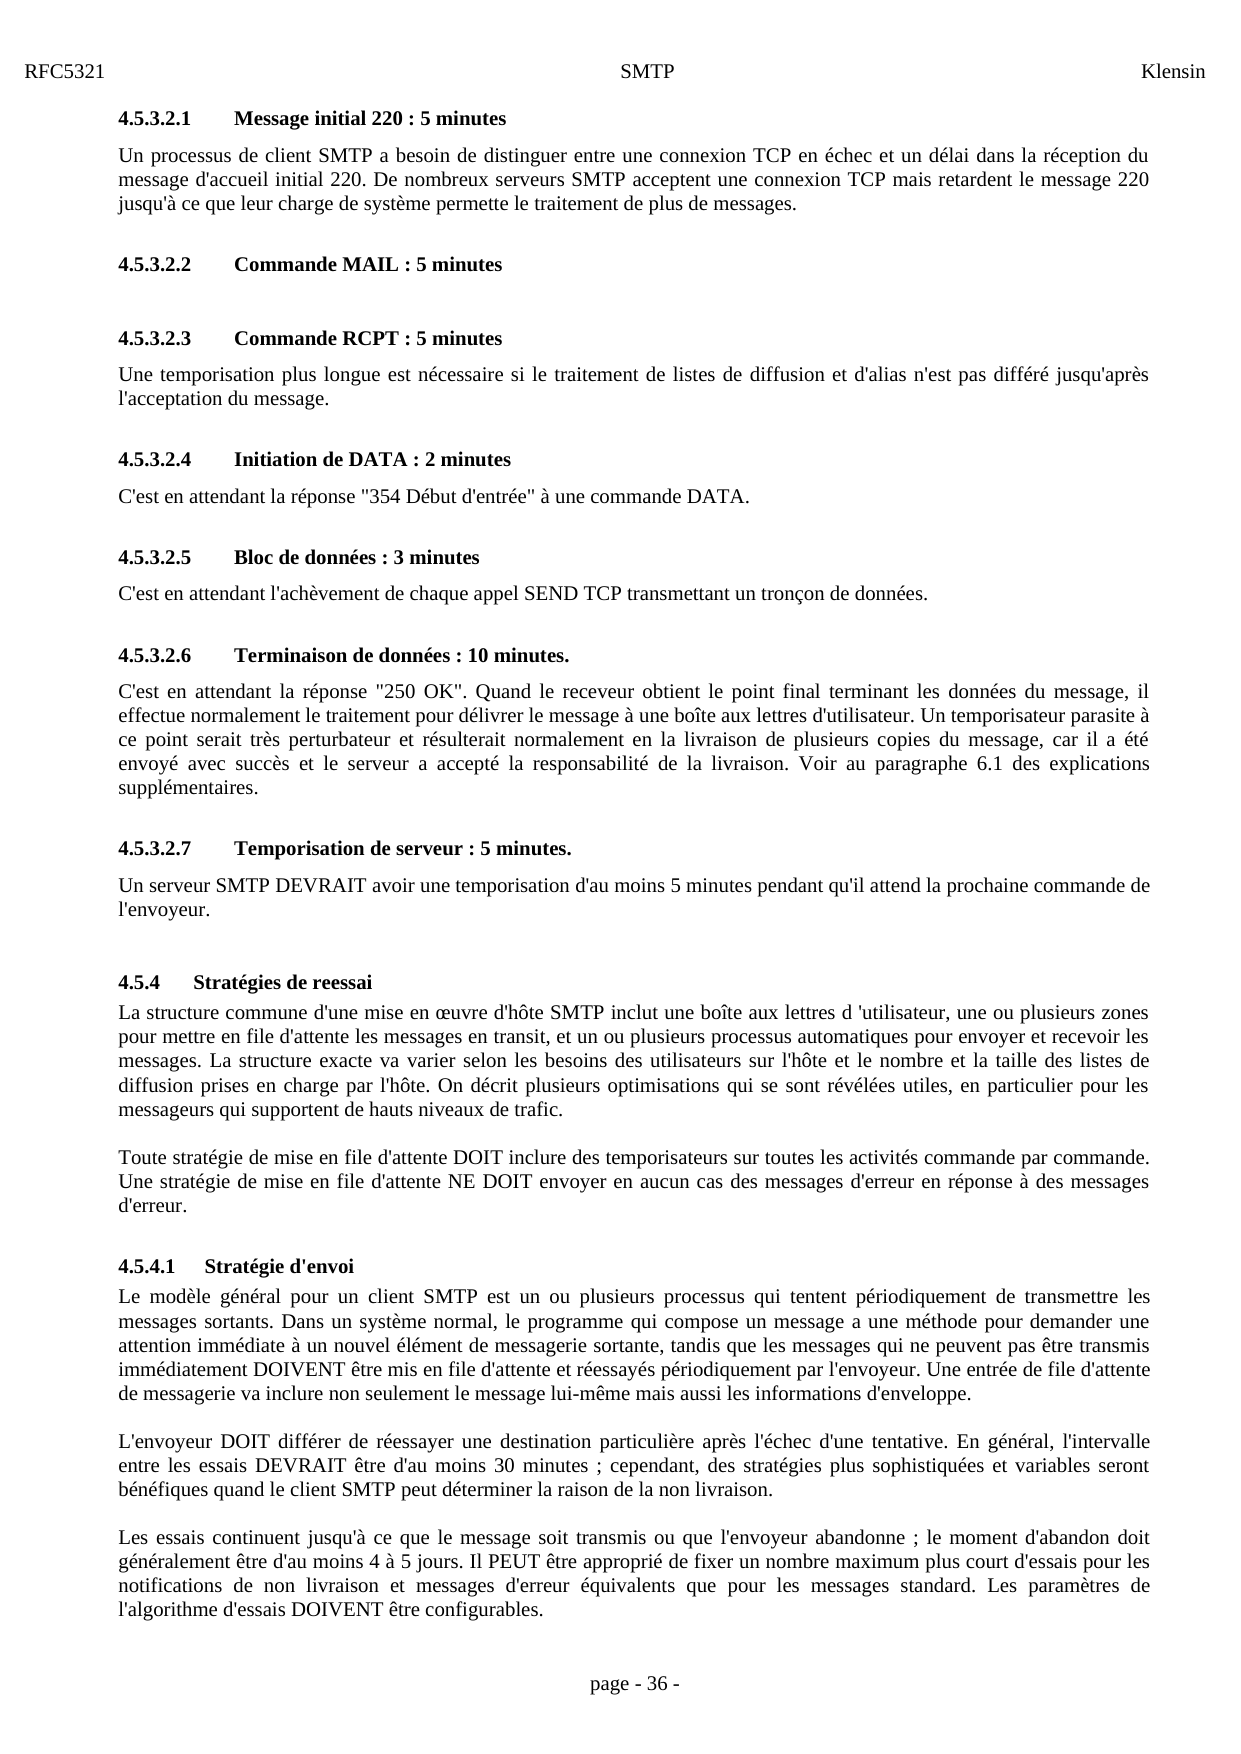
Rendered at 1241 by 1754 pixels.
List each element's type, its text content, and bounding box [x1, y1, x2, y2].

text Les essais continuent jusqu'à ce que le message soit transmis ou que l'envoyeur abandonne ; le moment d'abandon doit généralement être d'au moins 4 à 5 jours. Il PEUT être approprié de fixer un nombre maximum plus court d'essais pour les notifications de non livraison et messages d'erreur équivalents que pour les messages standard. Les paramètres de l'algorithme d'essais DOIVENT être configurables. [118, 1525, 1152, 1621]
subtitle 4.5.3.2.1 Message initial 220 : 5 minutes [118, 106, 1152, 130]
text Un serveur SMTP DEVRAIT avoir une temporisation d'au moins 5 minutes pendant qu'il attend la prochaine commande de l'envoyeur. [118, 873, 1152, 921]
subtitle 4.5.3.2.4 Initiation de DATA : 2 minutes [118, 447, 1152, 471]
subtitle 4.5.3.2.2 Commande MAIL : 5 minutes [118, 252, 1152, 276]
subtitle 4.5.4.1 Stratégie d'envoi [118, 1254, 1152, 1278]
text C'est en attendant la réponse "354 Début d'entrée" à une commande DATA. [118, 484, 1152, 508]
text C'est en attendant la réponse "250 OK". Quand le receveur obtient le point final terminant les données du message, il effectue normalement le traitement pour délivrer le message à une boîte aux lettres d'utilisateur. Un temporisateur parasite à ce point serait très perturbateur et résulterait normalement en la livraison de plusieurs copies du message, car il a été envoyé avec succès et le serveur a accepté la responsabilité de la livraison. Voir au paragraphe 6.1 des explications supplémentaires. [118, 679, 1152, 799]
subtitle 4.5.3.2.6 Terminaison de données : 10 minutes. [118, 642, 1152, 667]
text C'est en attendant l'achèvement de chaque appel SEND TCP transmettant un tronçon de données. [118, 581, 1152, 605]
text Toute stratégie de mise en file d'attente DOIT inclure des temporisateurs sur toutes les activités commande par commande. Une stratégie de mise en file d'attente NE DOIT envoyer en aucun cas des messages d'erreur en réponse à des messages d'erreur. [118, 1145, 1152, 1217]
text L'envoyeur DOIT différer de réessayer une destination particulière après l'échec d'une tentative. En général, l'intervalle entre les essais DEVRAIT être d'au moins 30 minutes ; cependant, des stratégies plus sophistiquées et variables seront bénéfiques quand le client SMTP peut déterminer la raison de la non livraison. [118, 1429, 1152, 1501]
subtitle 4.5.4 Stratégies de reessai [118, 970, 1152, 994]
subtitle 4.5.3.2.3 Commande RCPT : 5 minutes [118, 326, 1152, 350]
text Une temporisation plus longue est nécessaire si le traitement de listes de diffusion et d'alias n'est pas différé jusqu'après l'acceptation du message. [118, 362, 1152, 410]
text Le modèle général pour un client SMTP est un ou plusieurs processus qui tentent périodiquement de transmettre les messages sortants. Dans un système normal, le programme qui compose un message a une méthode pour demander une attention immédiate à un nouvel élément de messagerie sortante, tandis que les messages qui ne peuvent pas être transmis immédiatement DOIVENT être mis en file d'attente et réessayés périodiquement par l'envoyeur. Une entrée de file d'attente de messagerie va inclure non seulement le message lui-même mais aussi les informations d'enveloppe. [118, 1284, 1152, 1405]
text La structure commune d'une mise en œuvre d'hôte SMTP inclut une boîte aux lettres d 'utilisateur, une ou plusieurs zones pour mettre en file d'attente les messages en transit, et un ou plusieurs processus automatiques pour envoyer et recevoir les messages. La structure exacte va varier selon les besoins des utilisateurs sur l'hôte et le nombre et la taille des listes de diffusion prises en charge par l'hôte. On décrit plusieurs optimisations qui se sont révélées utiles, en particulier pour les messageurs qui supportent de hauts niveaux de trafic. [118, 1000, 1152, 1121]
subtitle 4.5.3.2.5 Bloc de données : 3 minutes [118, 545, 1152, 569]
text Un processus de client SMTP a besoin de distinguer entre une connexion TCP en échec et un délai dans la réception du message d'accueil initial 220. De nombreux serveurs SMTP acceptent une connexion TCP mais retardent le message 220 jusqu'à ce que leur charge de système permette le traitement de plus de messages. [118, 143, 1152, 215]
subtitle 4.5.3.2.7 Temporisation de serveur : 5 minutes. [118, 836, 1152, 860]
